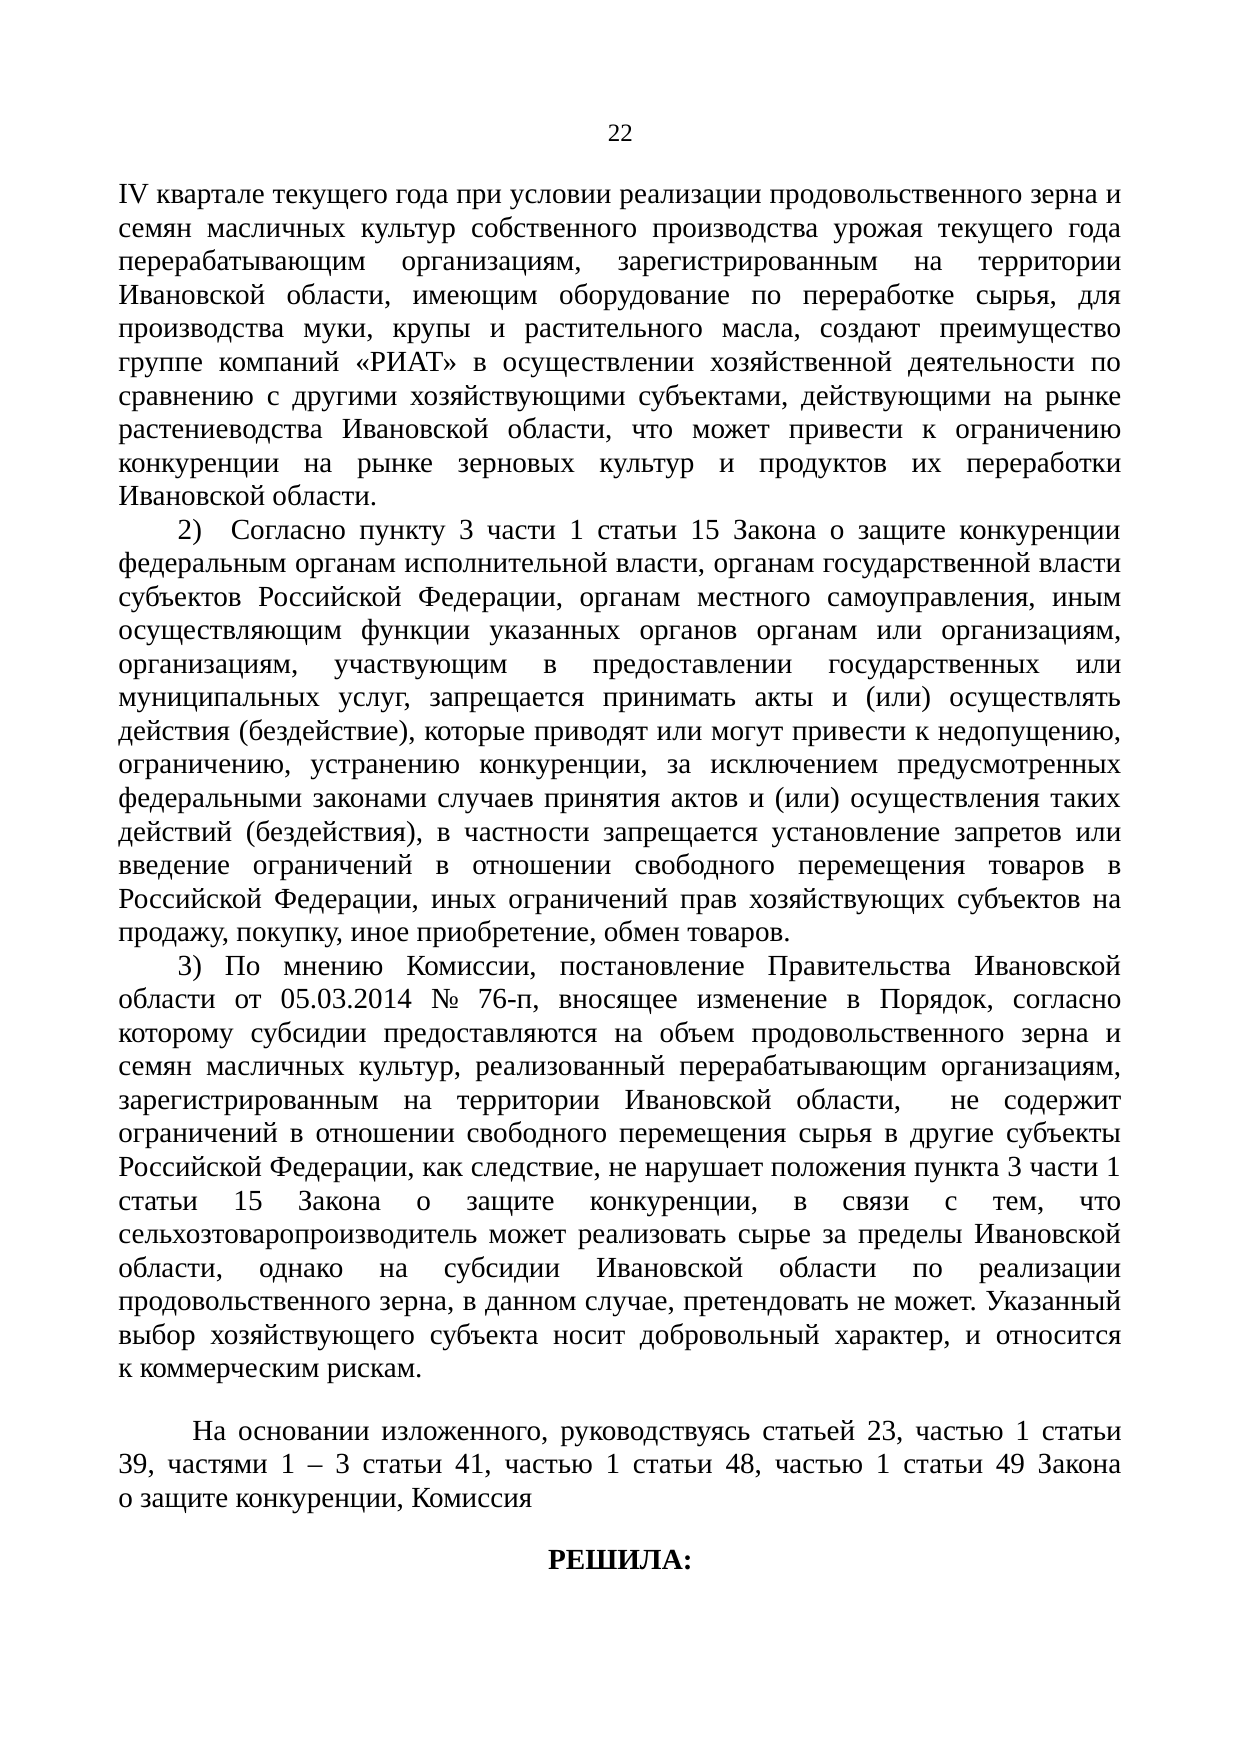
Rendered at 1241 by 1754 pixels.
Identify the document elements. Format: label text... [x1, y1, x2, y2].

text РЕШИЛА: [118, 1542, 1122, 1576]
text 3) По мнению Комиссии, постановление Правительства Ивановской области от 05.03.2014 № 76-п, вносящее изменение в Порядок, согласно которому субсидии предоставляются на объем продовольственного зерна и семян масличных культур, реализованный перерабатывающим организациям, зарегистрированным на территории Ивановской области, не содержит ограничений в отношении свободного перемещения сырья в другие субъекты Российской Федерации, как следствие, не нарушает положения пункта 3 части 1 статьи 15 Закона о защите конкуренции, в связи с тем, что сельхозтоваропроизводитель может реализовать сырье за пределы Ивановской области, однако на субсидии Ивановской области по реализации продовольственного зерна, в данном случае, претендовать не может. Указанный выбор хозяйствующего субъекта носит добровольный характер, и относится к коммерческим рискам. [118, 948, 1122, 1384]
text IV квартале текущего года при условии реализации продовольственного зерна и семян масличных культур собственного производства урожая текущего года перерабатывающим организациям, зарегистрированным на территории Ивановской области, имеющим оборудование по переработке сырья, для производства муки, крупы и растительного масла, создают преимущество группе компаний «РИАТ» в осуществлении хозяйственной деятельности по сравнению с другими хозяйствующими субъектами, действующими на рынке растениеводства Ивановской области, что может привести к ограничению конкуренции на рынке зерновых культур и продуктов их переработки Ивановской области. [118, 176, 1122, 512]
text На основании изложенного, руководствуясь статьей 23, частью 1 статьи 39, частями 1 – 3 статьи 41, частью 1 статьи 48, частью 1 статьи 49 Закона о защите конкуренции, Комиссия [118, 1413, 1122, 1513]
list Согласно пункту 3 части 1 статьи 15 Закона о защите конкуренции федеральным органам исполнительной власти, органам государственной власти субъектов Российской Федерации, органам местного самоуправления, иным осуществляющим функции указанных органов органам или организациям, организациям, участвующим в предоставлении государственных или муниципальных услуг, запрещается принимать акты и (или) осуществлять действия (бездействие), которые приводят или могут привести к недопущению, ограничению, устранению конкуренции, за исключением предусмотренных федеральными законами случаев принятия актов и (или) осуществления таких действий (бездействия), в частности запрещается установление запретов или введение ограничений в отношении свободного перемещения товаров в Российской Федерации, иных ограничений прав хозяйствующих субъектов на продажу, покупку, иное приобретение, обмен товаров. [118, 512, 1122, 948]
